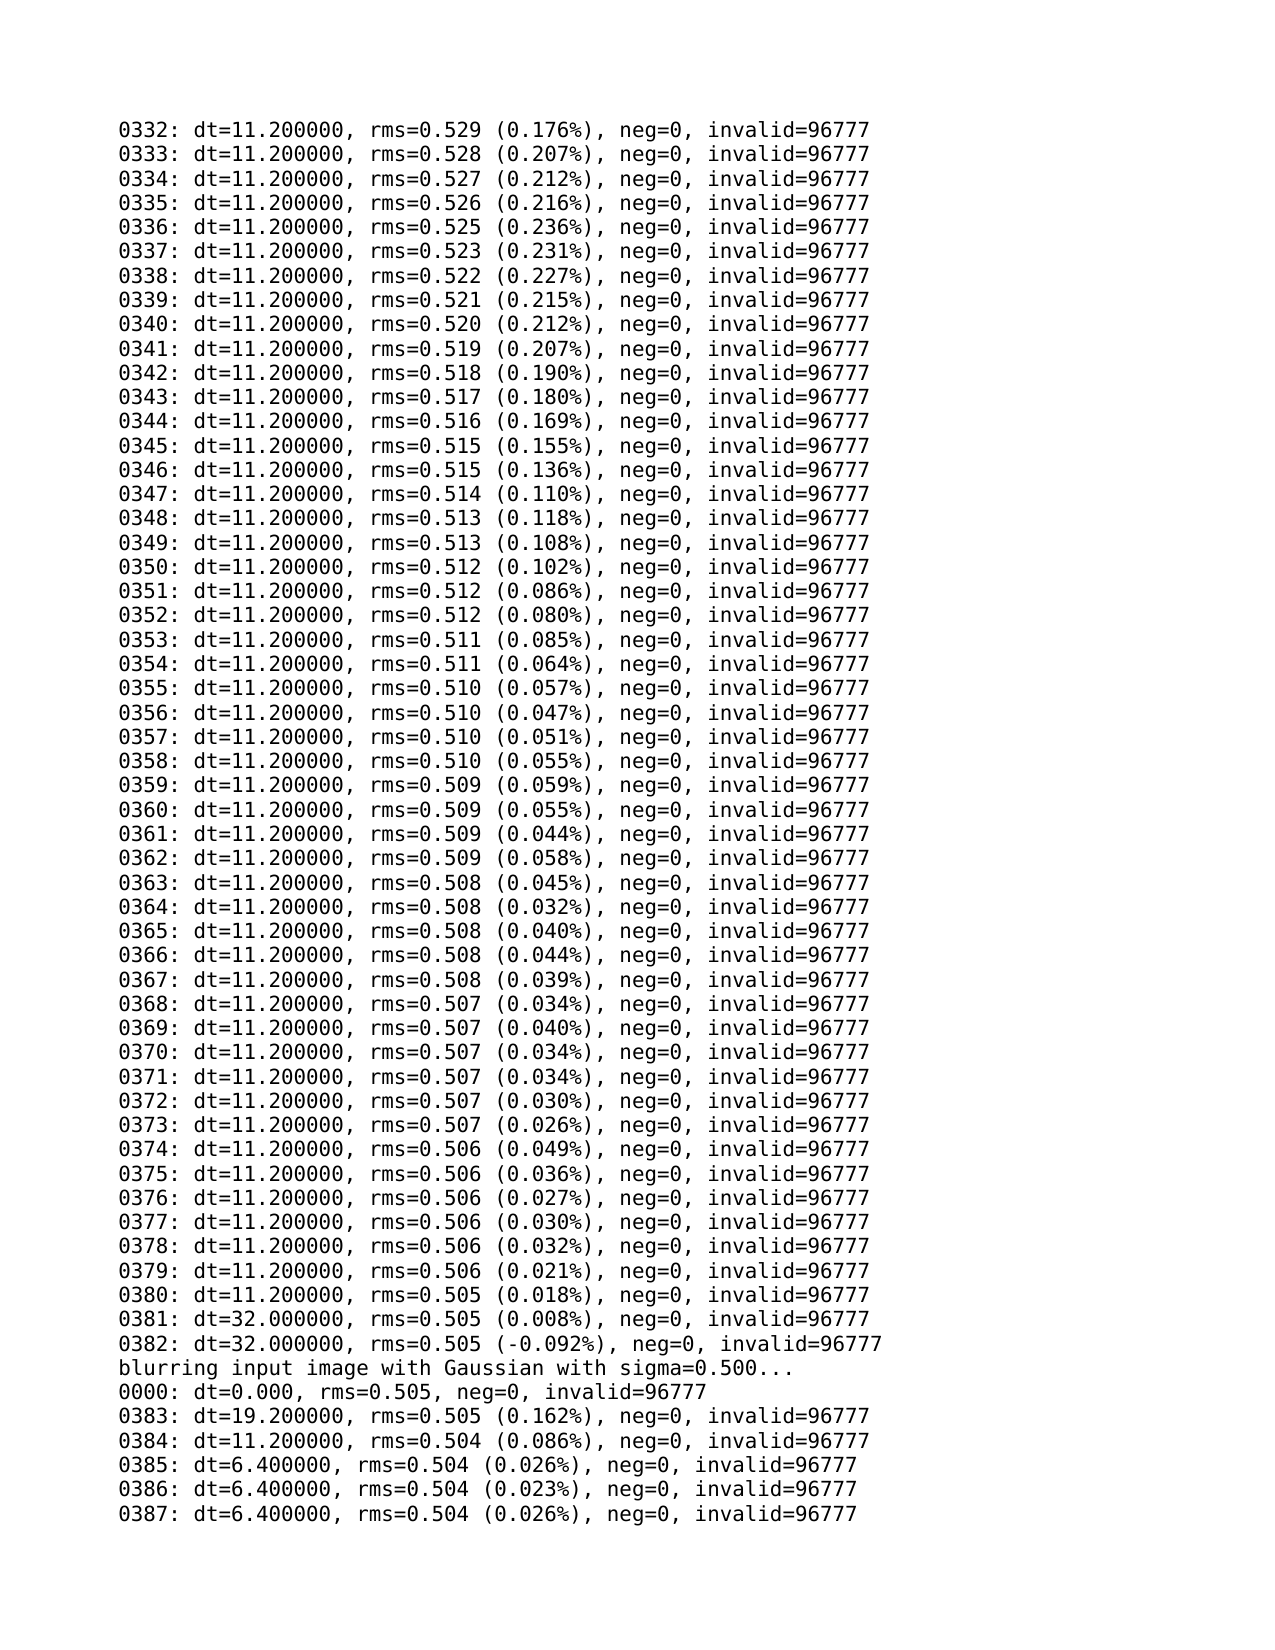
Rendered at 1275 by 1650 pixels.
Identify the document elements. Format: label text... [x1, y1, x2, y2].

text 0384: dt=11.200000, rms=0.504 (0.086%), neg=0, invalid=96777 [118, 1429, 1157, 1453]
text 0386: dt=6.400000, rms=0.504 (0.023%), neg=0, invalid=96777 [118, 1477, 1157, 1502]
text 0359: dt=11.200000, rms=0.509 (0.059%), neg=0, invalid=96777 [118, 773, 1157, 798]
text 0376: dt=11.200000, rms=0.506 (0.027%), neg=0, invalid=96777 [118, 1186, 1157, 1210]
text 0335: dt=11.200000, rms=0.526 (0.216%), neg=0, invalid=96777 [118, 191, 1157, 215]
text 0367: dt=11.200000, rms=0.508 (0.039%), neg=0, invalid=96777 [118, 968, 1157, 992]
text 0332: dt=11.200000, rms=0.529 (0.176%), neg=0, invalid=96777 [118, 118, 1157, 142]
text 0345: dt=11.200000, rms=0.515 (0.155%), neg=0, invalid=96777 [118, 434, 1157, 458]
text 0347: dt=11.200000, rms=0.514 (0.110%), neg=0, invalid=96777 [118, 482, 1157, 506]
text 0358: dt=11.200000, rms=0.510 (0.055%), neg=0, invalid=96777 [118, 749, 1157, 773]
text 0363: dt=11.200000, rms=0.508 (0.045%), neg=0, invalid=96777 [118, 871, 1157, 895]
text 0356: dt=11.200000, rms=0.510 (0.047%), neg=0, invalid=96777 [118, 701, 1157, 725]
text 0377: dt=11.200000, rms=0.506 (0.030%), neg=0, invalid=96777 [118, 1210, 1157, 1234]
text 0338: dt=11.200000, rms=0.522 (0.227%), neg=0, invalid=96777 [118, 264, 1157, 288]
text 0334: dt=11.200000, rms=0.527 (0.212%), neg=0, invalid=96777 [118, 167, 1157, 191]
text 0354: dt=11.200000, rms=0.511 (0.064%), neg=0, invalid=96777 [118, 652, 1157, 676]
text blurring input image with Gaussian with sigma=0.500... [118, 1356, 1157, 1380]
text 0348: dt=11.200000, rms=0.513 (0.118%), neg=0, invalid=96777 [118, 506, 1157, 531]
text 0352: dt=11.200000, rms=0.512 (0.080%), neg=0, invalid=96777 [118, 603, 1157, 628]
text 0362: dt=11.200000, rms=0.509 (0.058%), neg=0, invalid=96777 [118, 846, 1157, 871]
text 0369: dt=11.200000, rms=0.507 (0.040%), neg=0, invalid=96777 [118, 1016, 1157, 1040]
text 0336: dt=11.200000, rms=0.525 (0.236%), neg=0, invalid=96777 [118, 215, 1157, 239]
text 0340: dt=11.200000, rms=0.520 (0.212%), neg=0, invalid=96777 [118, 312, 1157, 337]
text 0373: dt=11.200000, rms=0.507 (0.026%), neg=0, invalid=96777 [118, 1113, 1157, 1137]
text 0344: dt=11.200000, rms=0.516 (0.169%), neg=0, invalid=96777 [118, 409, 1157, 434]
text 0383: dt=19.200000, rms=0.505 (0.162%), neg=0, invalid=96777 [118, 1404, 1157, 1429]
text 0361: dt=11.200000, rms=0.509 (0.044%), neg=0, invalid=96777 [118, 822, 1157, 846]
text 0368: dt=11.200000, rms=0.507 (0.034%), neg=0, invalid=96777 [118, 992, 1157, 1016]
text 0382: dt=32.000000, rms=0.505 (-0.092%), neg=0, invalid=96777 [118, 1332, 1157, 1356]
text 0333: dt=11.200000, rms=0.528 (0.207%), neg=0, invalid=96777 [118, 142, 1157, 167]
text 0381: dt=32.000000, rms=0.505 (0.008%), neg=0, invalid=96777 [118, 1307, 1157, 1332]
text 0375: dt=11.200000, rms=0.506 (0.036%), neg=0, invalid=96777 [118, 1162, 1157, 1186]
text 0365: dt=11.200000, rms=0.508 (0.040%), neg=0, invalid=96777 [118, 919, 1157, 943]
text 0351: dt=11.200000, rms=0.512 (0.086%), neg=0, invalid=96777 [118, 579, 1157, 603]
text 0339: dt=11.200000, rms=0.521 (0.215%), neg=0, invalid=96777 [118, 288, 1157, 312]
text 0374: dt=11.200000, rms=0.506 (0.049%), neg=0, invalid=96777 [118, 1137, 1157, 1162]
text 0341: dt=11.200000, rms=0.519 (0.207%), neg=0, invalid=96777 [118, 337, 1157, 361]
text 0349: dt=11.200000, rms=0.513 (0.108%), neg=0, invalid=96777 [118, 531, 1157, 555]
text 0371: dt=11.200000, rms=0.507 (0.034%), neg=0, invalid=96777 [118, 1065, 1157, 1089]
text 0355: dt=11.200000, rms=0.510 (0.057%), neg=0, invalid=96777 [118, 676, 1157, 701]
text 0379: dt=11.200000, rms=0.506 (0.021%), neg=0, invalid=96777 [118, 1259, 1157, 1283]
text 0378: dt=11.200000, rms=0.506 (0.032%), neg=0, invalid=96777 [118, 1234, 1157, 1259]
text 0342: dt=11.200000, rms=0.518 (0.190%), neg=0, invalid=96777 [118, 361, 1157, 385]
text 0350: dt=11.200000, rms=0.512 (0.102%), neg=0, invalid=96777 [118, 555, 1157, 579]
text 0372: dt=11.200000, rms=0.507 (0.030%), neg=0, invalid=96777 [118, 1089, 1157, 1113]
text 0000: dt=0.000, rms=0.505, neg=0, invalid=96777 [118, 1380, 1157, 1404]
text 0380: dt=11.200000, rms=0.505 (0.018%), neg=0, invalid=96777 [118, 1283, 1157, 1307]
text 0353: dt=11.200000, rms=0.511 (0.085%), neg=0, invalid=96777 [118, 628, 1157, 652]
text 0346: dt=11.200000, rms=0.515 (0.136%), neg=0, invalid=96777 [118, 458, 1157, 482]
text 0385: dt=6.400000, rms=0.504 (0.026%), neg=0, invalid=96777 [118, 1453, 1157, 1477]
text 0366: dt=11.200000, rms=0.508 (0.044%), neg=0, invalid=96777 [118, 943, 1157, 968]
text 0370: dt=11.200000, rms=0.507 (0.034%), neg=0, invalid=96777 [118, 1040, 1157, 1065]
text 0337: dt=11.200000, rms=0.523 (0.231%), neg=0, invalid=96777 [118, 239, 1157, 264]
text 0360: dt=11.200000, rms=0.509 (0.055%), neg=0, invalid=96777 [118, 798, 1157, 822]
text 0357: dt=11.200000, rms=0.510 (0.051%), neg=0, invalid=96777 [118, 725, 1157, 749]
text 0387: dt=6.400000, rms=0.504 (0.026%), neg=0, invalid=96777 [118, 1502, 1157, 1526]
text 0364: dt=11.200000, rms=0.508 (0.032%), neg=0, invalid=96777 [118, 895, 1157, 919]
text 0343: dt=11.200000, rms=0.517 (0.180%), neg=0, invalid=96777 [118, 385, 1157, 409]
